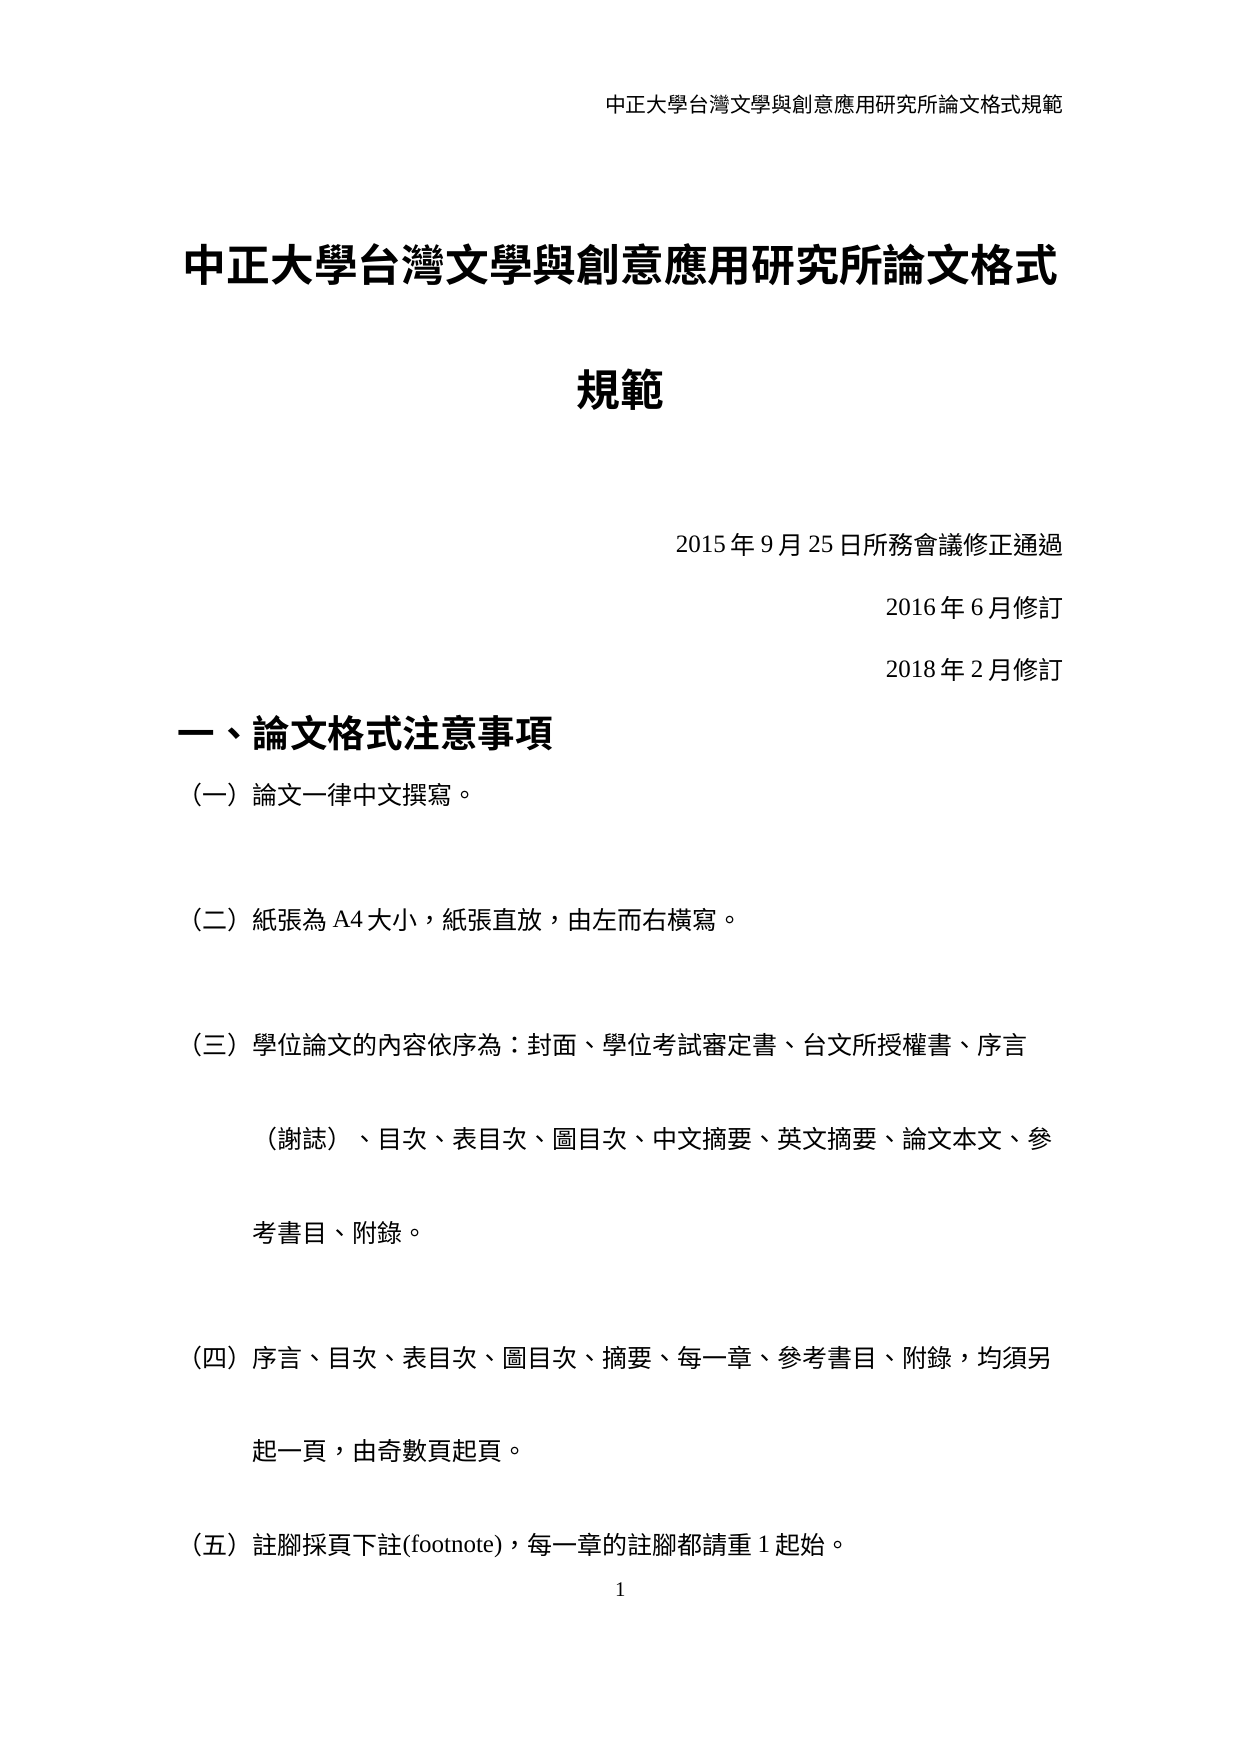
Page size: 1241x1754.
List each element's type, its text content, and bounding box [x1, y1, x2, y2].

text （三）學位論文的內容依序為：封面、學位考試審定書、台文所授權書、序言（謝誌）、目次、表目次、圖目次、中文摘要、英文摘要、論文本文、參考書目、附錄。 [177, 1002, 1063, 1252]
text 2015年9月25日所務會議修正通過 [177, 502, 1063, 564]
text 2016年6月修訂 [177, 564, 1063, 627]
text 中正大學台灣文學與創意應用研究所論文格式規範 [177, 189, 1063, 439]
text （五）註腳採頁下註(footnote)，每一章的註腳都請重1起始。 [177, 1502, 1063, 1564]
text （四）序言、目次、表目次、圖目次、摘要、每一章、參考書目、附錄，均須另起一頁，由奇數頁起頁。 [177, 1314, 1063, 1471]
text （一）論文一律中文撰寫。 [177, 752, 1063, 814]
text 一、論文格式注意事項 [177, 689, 1063, 752]
text （二）紙張為A4大小，紙張直放，由左而右橫寫。 [177, 877, 1063, 939]
text 2018年2月修訂 [177, 627, 1063, 689]
